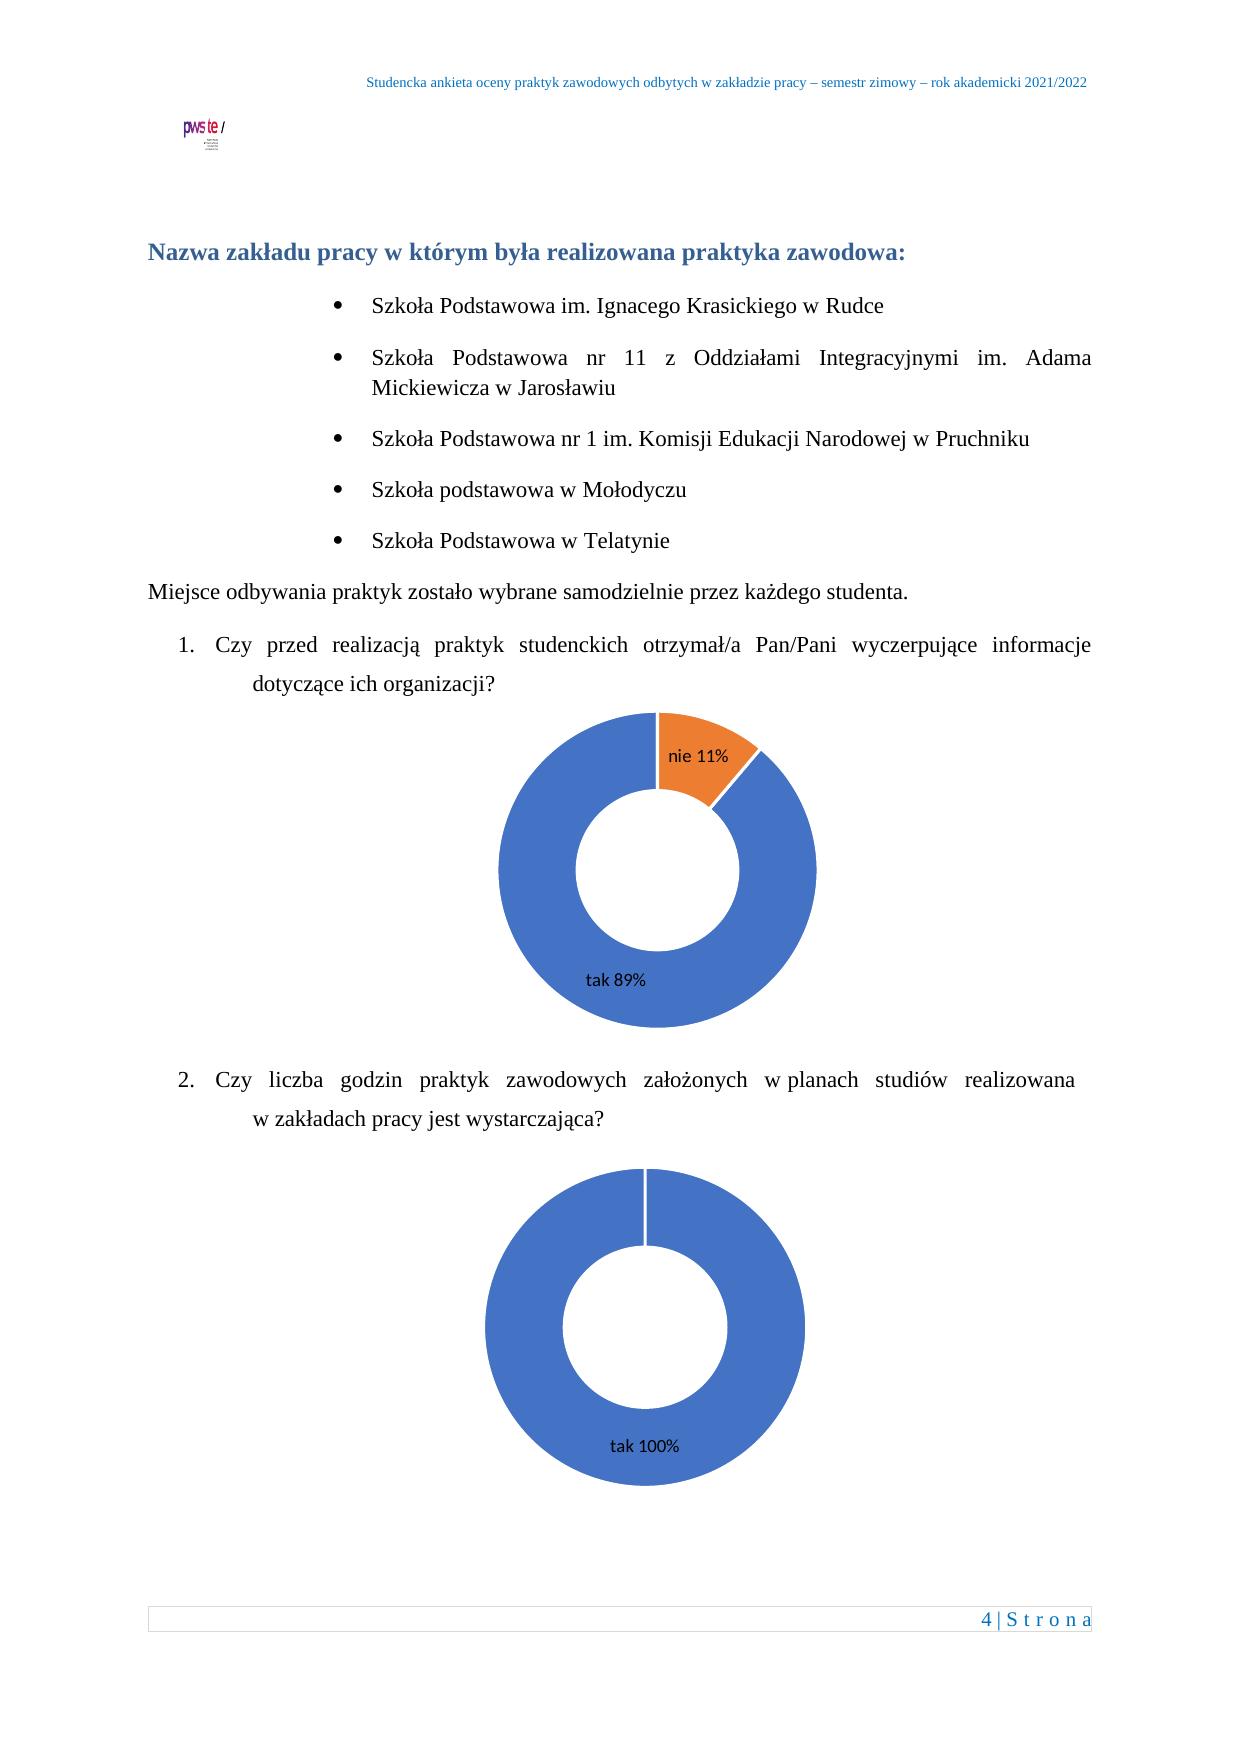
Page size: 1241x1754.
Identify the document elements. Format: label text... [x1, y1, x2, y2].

list Szkoła Podstawowa nr 1 im. Komisji Edukacji Narodowej w Pruchniku [334, 425, 1092, 451]
list Czy liczba godzin praktyk zawodowych założonych w planach studiów realizowana w zakładach pracy jest wystarczająca? [178, 1066, 1092, 1132]
list Szkoła Podstawowa w Telatynie [334, 527, 1092, 553]
list Szkoła Podstawowa im. Ignacego Krasickiego w Rudce [334, 292, 1092, 319]
subtitle Nazwa zakładu pracy w którym była realizowana praktyka zawodowa: [148, 237, 1092, 266]
text Miejsce odbywania praktyk zostało wybrane samodzielnie przez każdego studenta. [148, 578, 1092, 604]
list Szkoła Podstawowa nr 11 z Oddziałami Integracyjnymi im. Adama Mickiewicza w Jarosławiu [334, 343, 1092, 400]
list Czy przed realizacją praktyk studenckich otrzymał/a Pan/Pani wyczerpujące informacje dotyczące ich organizacji? [178, 631, 1092, 696]
list Szkoła podstawowa w Mołodyczu [334, 476, 1092, 502]
